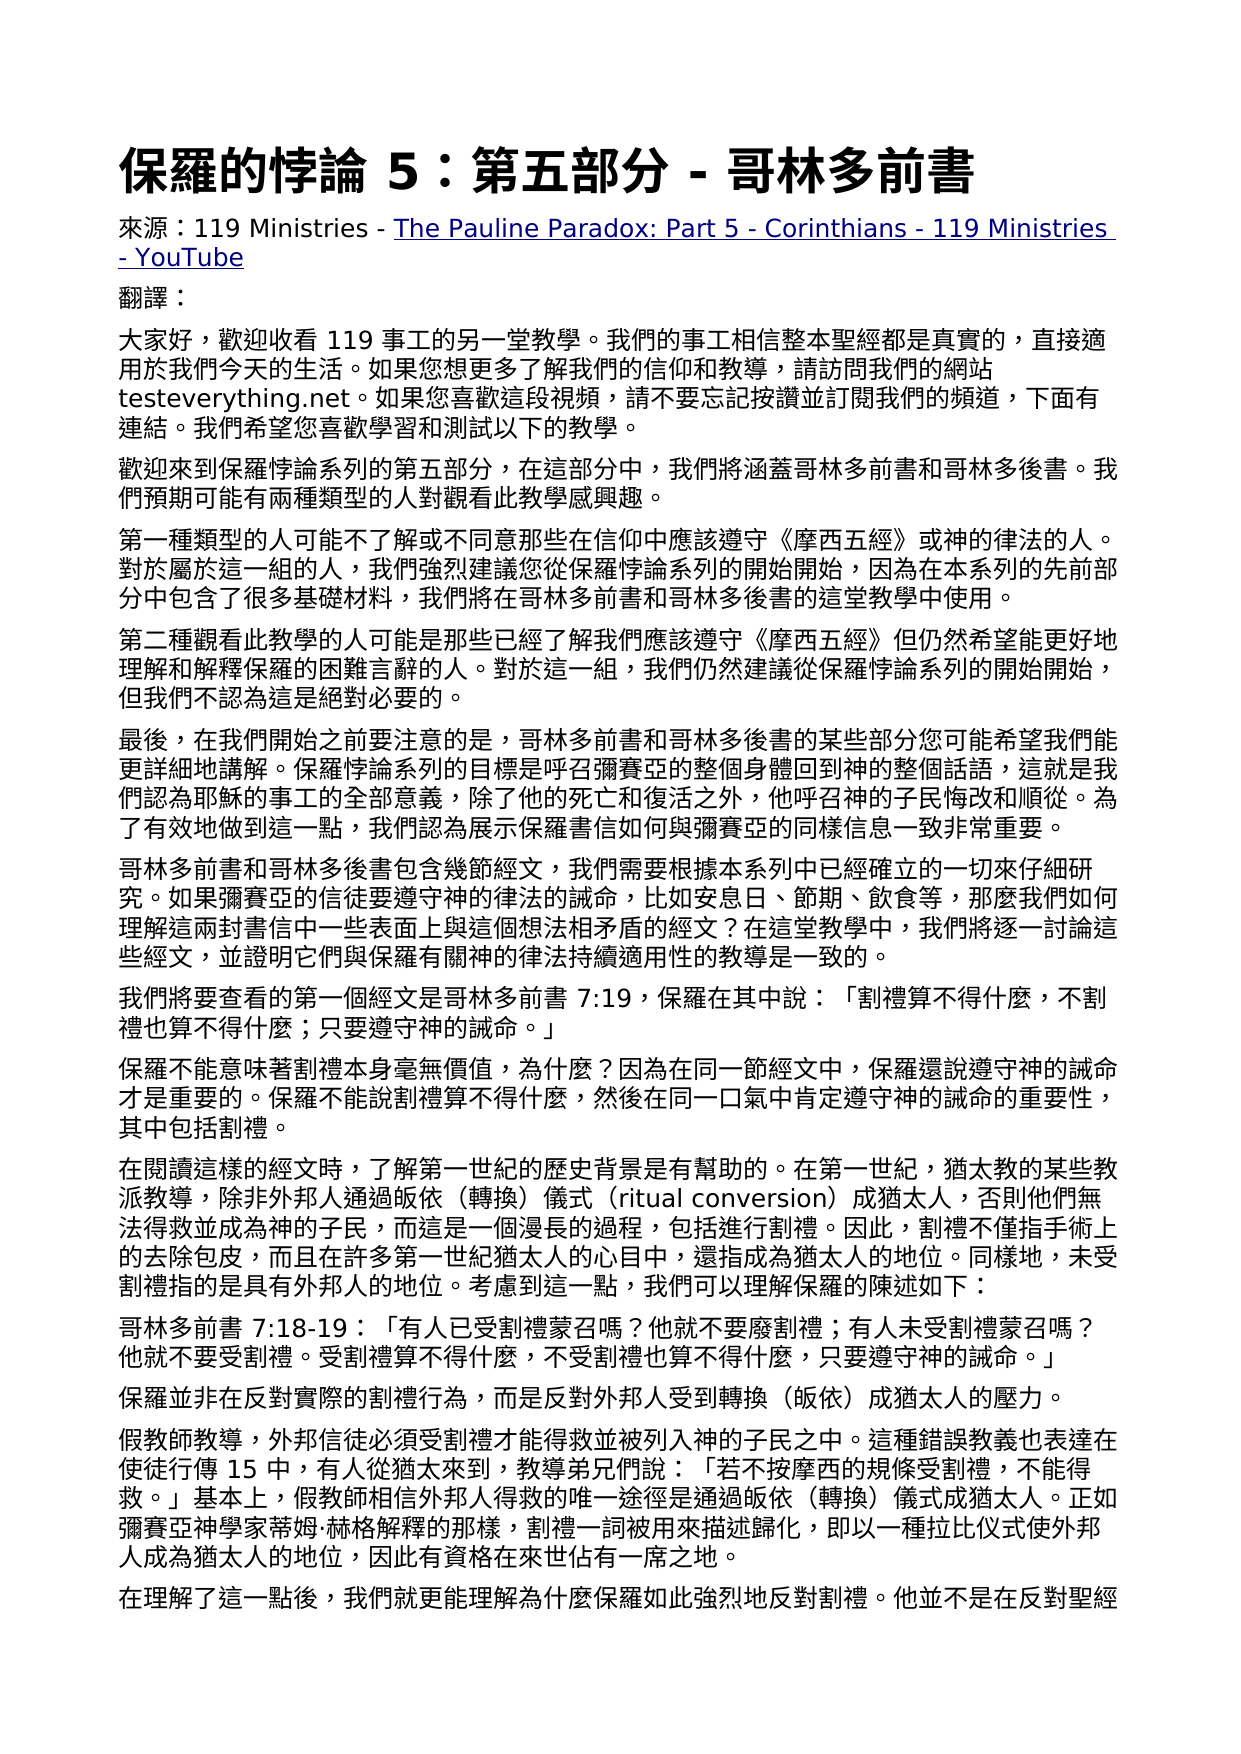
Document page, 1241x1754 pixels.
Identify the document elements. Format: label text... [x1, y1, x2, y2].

text 第二種觀看此教學的人可能是那些已經了解我們應該遵守《摩西五經》但仍然希望能更好地理解和解釋保羅的困難言辭的人。對於這一組，我們仍然建議從保羅悖論系列的開始開始，但我們不認為這是絕對必要的。 [118, 626, 1122, 714]
text 來源：119 Ministries - The Pauline Paradox: Part 5 - Corinthians - 119 Ministries - YouTube [118, 214, 1122, 272]
text 最後，在我們開始之前要注意的是，哥林多前書和哥林多後書的某些部分您可能希望我們能更詳細地講解。保羅悖論系列的目標是呼召彌賽亞的整個身體回到神的整個話語，這就是我們認為耶穌的事工的全部意義，除了他的死亡和復活之外，他呼召神的子民悔改和順從。為了有效地做到這一點，我們認為展示保羅書信如何與彌賽亞的同樣信息一致非常重要。 [118, 726, 1122, 843]
text 歡迎來到保羅悖論系列的第五部分，在這部分中，我們將涵蓋哥林多前書和哥林多後書。我們預期可能有兩種類型的人對觀看此教學感興趣。 [118, 456, 1122, 514]
text 保羅不能意味著割禮本身毫無價值，為什麼？因為在同一節經文中，保羅還說遵守神的誡命才是重要的。保羅不能說割禮算不得什麼，然後在同一口氣中肯定遵守神的誡命的重要性，其中包括割禮。 [118, 1056, 1122, 1143]
text 假教師教導，外邦信徒必須受割禮才能得救並被列入神的子民之中。這種錯誤教義也表達在使徒行傳 15 中，有人從猶太來到，教導弟兄們說：「若不按摩西的規條受割禮，不能得救。」基本上，假教師相信外邦人得救的唯一途徑是通過皈依（轉換）儀式成猶太人。正如彌賽亞神學家蒂姆·赫格解釋的那樣，割禮一詞被用來描述歸化，即以一種拉比仪式使外邦人成為猶太人的地位，因此有資格在來世佔有一席之地。 [118, 1426, 1122, 1572]
text 哥林多前書 7:18-19：「有人已受割禮蒙召嗎？他就不要廢割禮；有人未受割禮蒙召嗎？他就不要受割禮。受割禮算不得什麼，不受割禮也算不得什麼，只要遵守神的誡命。」 [118, 1314, 1122, 1372]
text 在閱讀這樣的經文時，了解第一世紀的歷史背景是有幫助的。在第一世紀，猶太教的某些教派教導，除非外邦人通過皈依（轉換）儀式（ritual conversion）成猶太人，否則他們無法得救並成為神的子民，而這是一個漫長的過程，包括進行割禮。因此，割禮不僅指手術上的去除包皮，而且在許多第一世紀猶太人的心目中，還指成為猶太人的地位。同樣地，未受割禮指的是具有外邦人的地位。考慮到這一點，我們可以理解保羅的陳述如下： [118, 1156, 1122, 1301]
text 我們將要查看的第一個經文是哥林多前書 7:19，保羅在其中說：「割禮算不得什麼，不割禮也算不得什麼；只要遵守神的誡命。」 [118, 985, 1122, 1043]
text 第一種類型的人可能不了解或不同意那些在信仰中應該遵守《摩西五經》或神的律法的人。對於屬於這一組的人，我們強烈建議您從保羅悖論系列的開始開始，因為在本系列的先前部分中包含了很多基礎材料，我們將在哥林多前書和哥林多後書的這堂教學中使用。 [118, 526, 1122, 614]
text 保羅並非在反對實際的割禮行為，而是反對外邦人受到轉換（皈依）成猶太人的壓力。 [118, 1385, 1122, 1414]
text 在理解了這一點後，我們就更能理解為什麼保羅如此強烈地反對割禮。他並不是在反對聖經 [118, 1585, 1122, 1614]
text 哥林多前書和哥林多後書包含幾節經文，我們需要根據本系列中已經確立的一切來仔細研究。如果彌賽亞的信徒要遵守神的律法的誡命，比如安息日、節期、飲食等，那麼我們如何理解這兩封書信中一些表面上與這個想法相矛盾的經文？在這堂教學中，我們將逐一討論這些經文，並證明它們與保羅有關神的律法持續適用性的教導是一致的。 [118, 856, 1122, 972]
text 翻譯： [118, 285, 1122, 314]
subtitle 保羅的悖論 5：第五部分 - 哥林多前書 [118, 143, 1122, 201]
text 大家好，歡迎收看 119 事工的另一堂教學。我們的事工相信整本聖經都是真實的，直接適用於我們今天的生活。如果您想更多了解我們的信仰和教導，請訪問我們的網站 testeverything.net。如果您喜歡這段視頻，請不要忘記按讚並訂閱我們的頻道，下面有連結。我們希望您喜歡學習和測試以下的教學。 [118, 326, 1122, 443]
